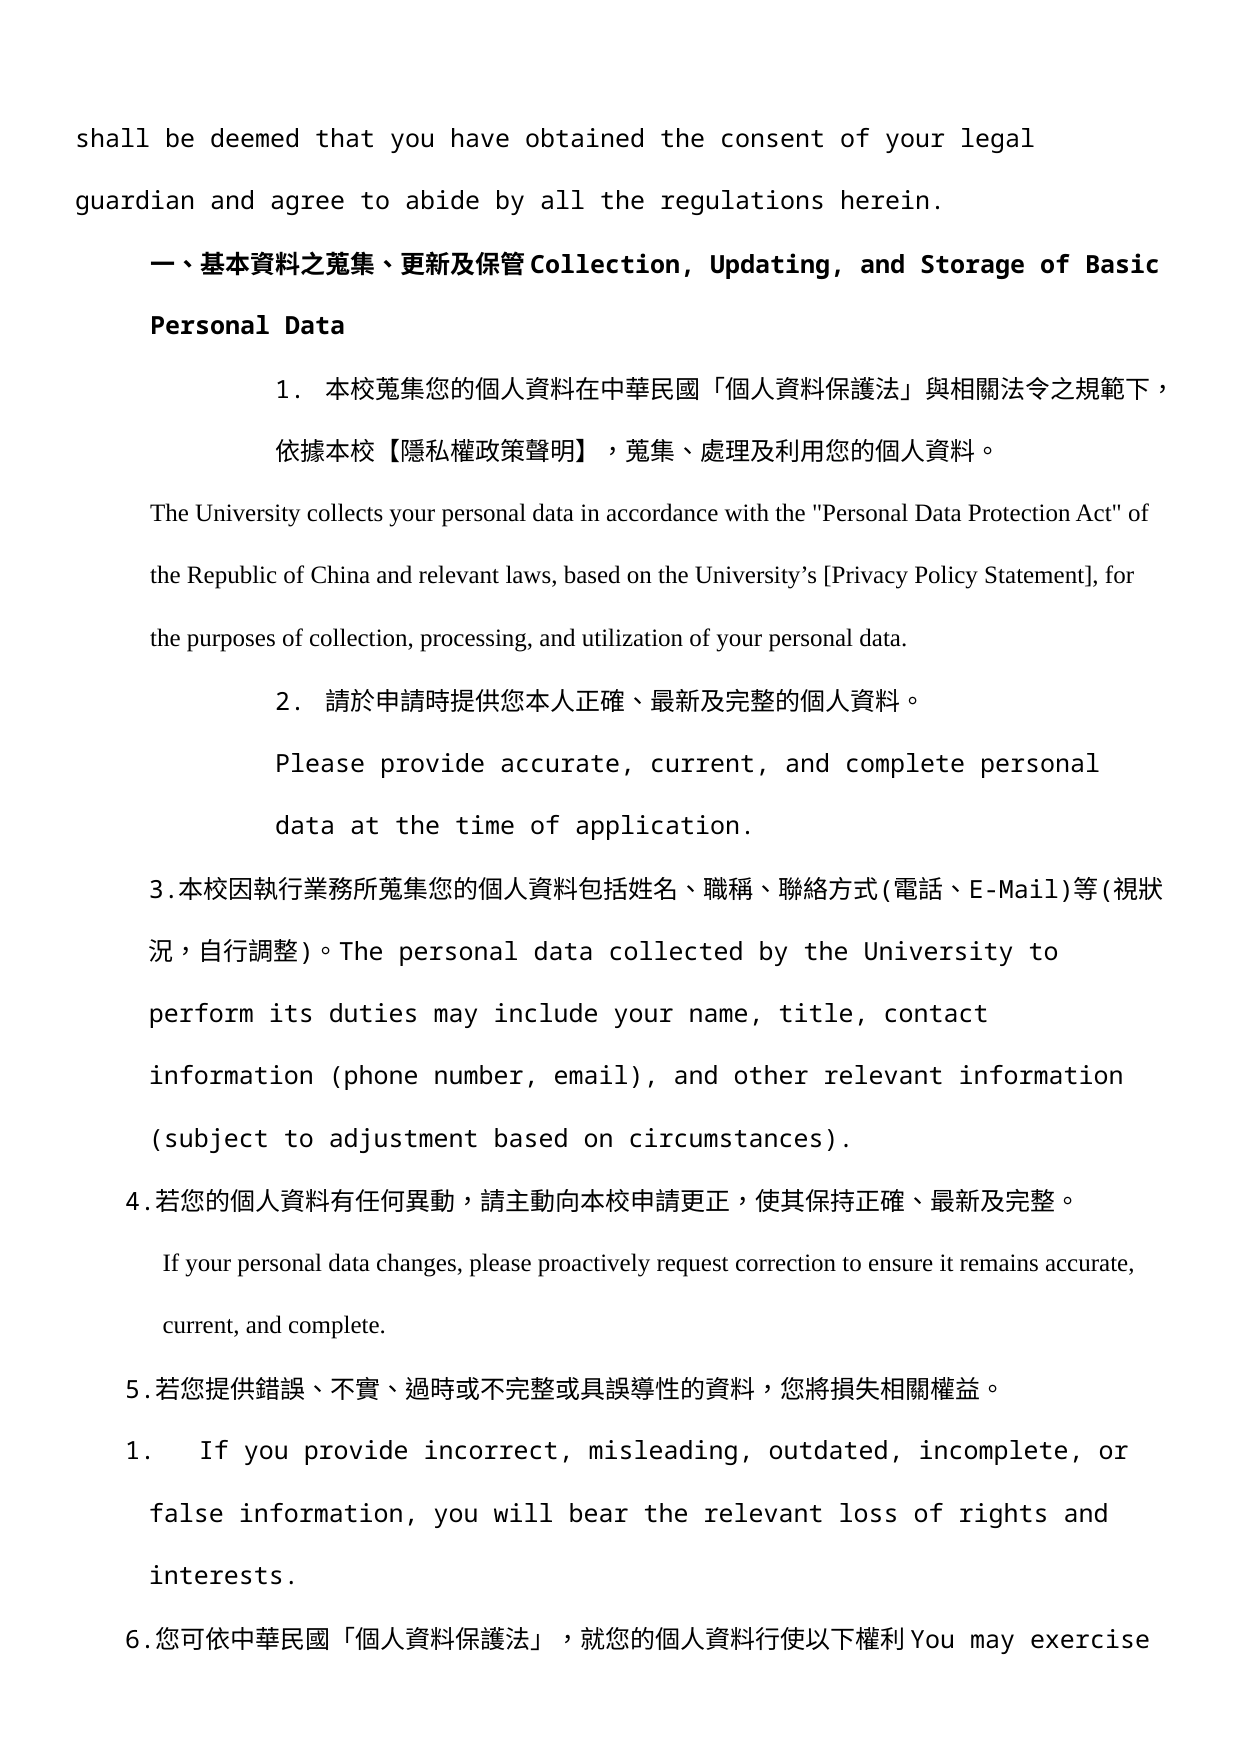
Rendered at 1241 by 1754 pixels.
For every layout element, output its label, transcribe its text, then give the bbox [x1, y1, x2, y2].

text Please provide accurate, current, and complete personal data at the time of application. [275, 721, 1165, 846]
text If your personal data changes, please proactively request correction to ensure it remains accurate, current, and complete. [162, 1221, 1165, 1346]
text 3.本校因執行業務所蒐集您的個人資料包括姓名、職稱、聯絡方式(電話、E-Mail)等(視狀況，自行調整)。The personal data collected by the University to perform its duties may include your name, title, contact information (phone number, email), and other relevant information (subject to adjustment based on circumstances). [148, 846, 1165, 1158]
list 本校蒐集您的個人資料在中華民國「個人資料保護法」與相關法令之規範下，依據本校【隱私權政策聲明】，蒐集、處理及利用您的個人資料。 [275, 346, 1165, 471]
text shall be deemed that you have obtained the consent of your legal guardian and agree to abide by all the regulations herein. [75, 96, 1165, 221]
text 4.若您的個人資料有任何異動，請主動向本校申請更正，使其保持正確、最新及完整。 [125, 1158, 1165, 1221]
text 一、基本資料之蒐集、更新及保管Collection, Updating, and Storage of Basic Personal Data [150, 221, 1165, 346]
list If you provide incorrect, misleading, outdated, incomplete, or false information, you will bear the relevant loss of rights and interests. [125, 1408, 1165, 1596]
text The University collects your personal data in accordance with the "Personal Data Protection Act" of the Republic of China and relevant laws, based on the University’s [Privacy Policy Statement], for the purposes of collection, processing, and utilization of your personal data. [150, 471, 1165, 658]
text 6.您可依中華民國「個人資料保護法」，就您的個人資料行使以下權利You may exercise [125, 1596, 1165, 1658]
list 請於申請時提供您本人正確、最新及完整的個人資料。 [275, 658, 1165, 721]
text 5.若您提供錯誤、不實、過時或不完整或具誤導性的資料，您將損失相關權益。 [125, 1346, 1165, 1408]
